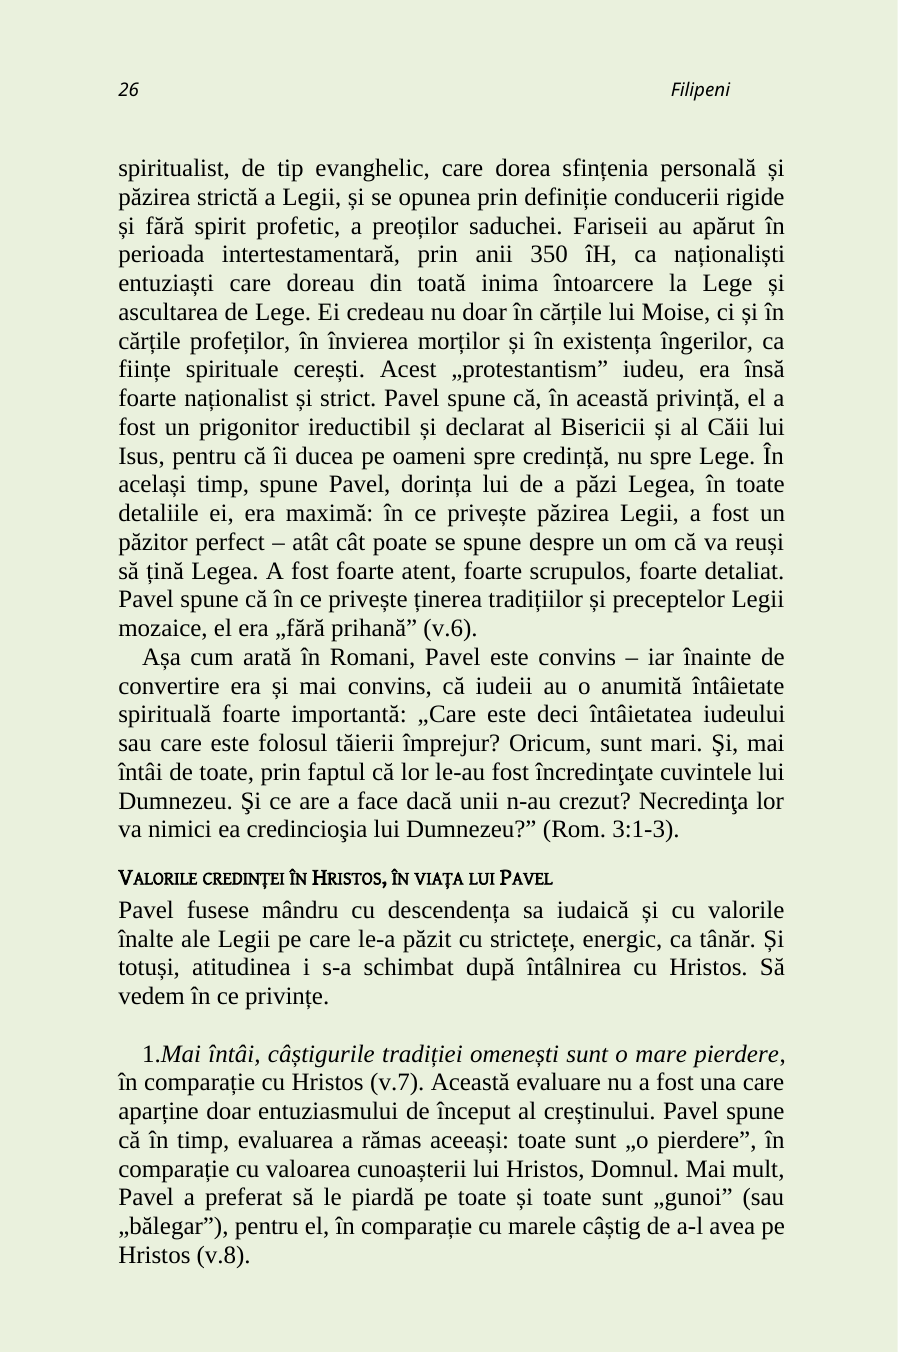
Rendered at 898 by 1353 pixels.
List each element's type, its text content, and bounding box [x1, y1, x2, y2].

text 1.Mai întâi, câștigurile tradiției omenești sunt o mare pierdere, în comparație cu Hristos (v.7). Această evaluare nu a fost una care aparține doar entuziasmului de început al creștinului. Pavel spune că în timp, evaluarea a rămas aceeași: toate sunt „o pierdere”, în comparație cu valoarea cunoașterii lui Hristos, Domnul. Mai mult, Pavel a preferat să le piardă pe toate și toate sunt „gunoi” (sau „bălegar”), pentru el, în comparație cu marele câștig de a-l avea pe Hristos (v.8). [118, 1039, 786, 1269]
text spiritualist, de tip evanghelic, care dorea sfințenia personală și păzirea strictă a Legii, și se opunea prin definiție conducerii rigide și fără spirit profetic, a preoților saduchei. Fariseii au apărut în perioada intertestamentară, prin anii 350 îH, ca naționaliști entuziaști care doreau din toată inima întoarcere la Lege și ascultarea de Lege. Ei credeau nu doar în cărțile lui Moise, ci și în cărțile profeților, în învierea morților și în existența îngerilor, ca ființe spirituale cerești. Acest „protestantism” iudeu, era însă foarte naționalist și strict. Pavel spune că, în această privință, el a fost un prigonitor ireductibil și declarat al Bisericii și al Căii lui Isus, pentru că îi ducea pe oameni spre credință, nu spre Lege. În același timp, spune Pavel, dorința lui de a păzi Legea, în toate detaliile ei, era maximă: în ce privește păzirea Legii, a fost un păzitor perfect – atât cât poate se spune despre un om că va reuși să țină Legea. A fost foarte atent, foarte scrupulos, foarte detaliat. Pavel spune că în ce privește ținerea tradițiilor și preceptelor Legii mozaice, el era „fără prihană” (v.6). [118, 153, 786, 642]
text Așa cum arată în Romani, Pavel este convins – iar înainte de convertire era și mai convins, că iudeii au o anumită întâietate spirituală foarte importantă: „Care este deci întâietatea iudeului sau care este folosul tăierii împrejur? Oricum, sunt mari. Şi, mai întâi de toate, prin faptul că lor le-au fost încredinţate cuvintele lui Dumnezeu. Şi ce are a face dacă unii n-au crezut? Necredinţa lor va nimici ea credincioşia lui Dumnezeu?” (Rom. 3:1-3). [118, 642, 786, 843]
subtitle Valorile credinței în Hristos, în viața lui Pavel [118, 864, 786, 891]
text Pavel fusese mândru cu descendența sa iudaică și cu valorile înalte ale Legii pe care le-a păzit cu strictețe, energic, ca tânăr. Și totuși, atitudinea i s-a schimbat după întâlnirea cu Hristos. Să vedem în ce privințe. [118, 895, 786, 1010]
